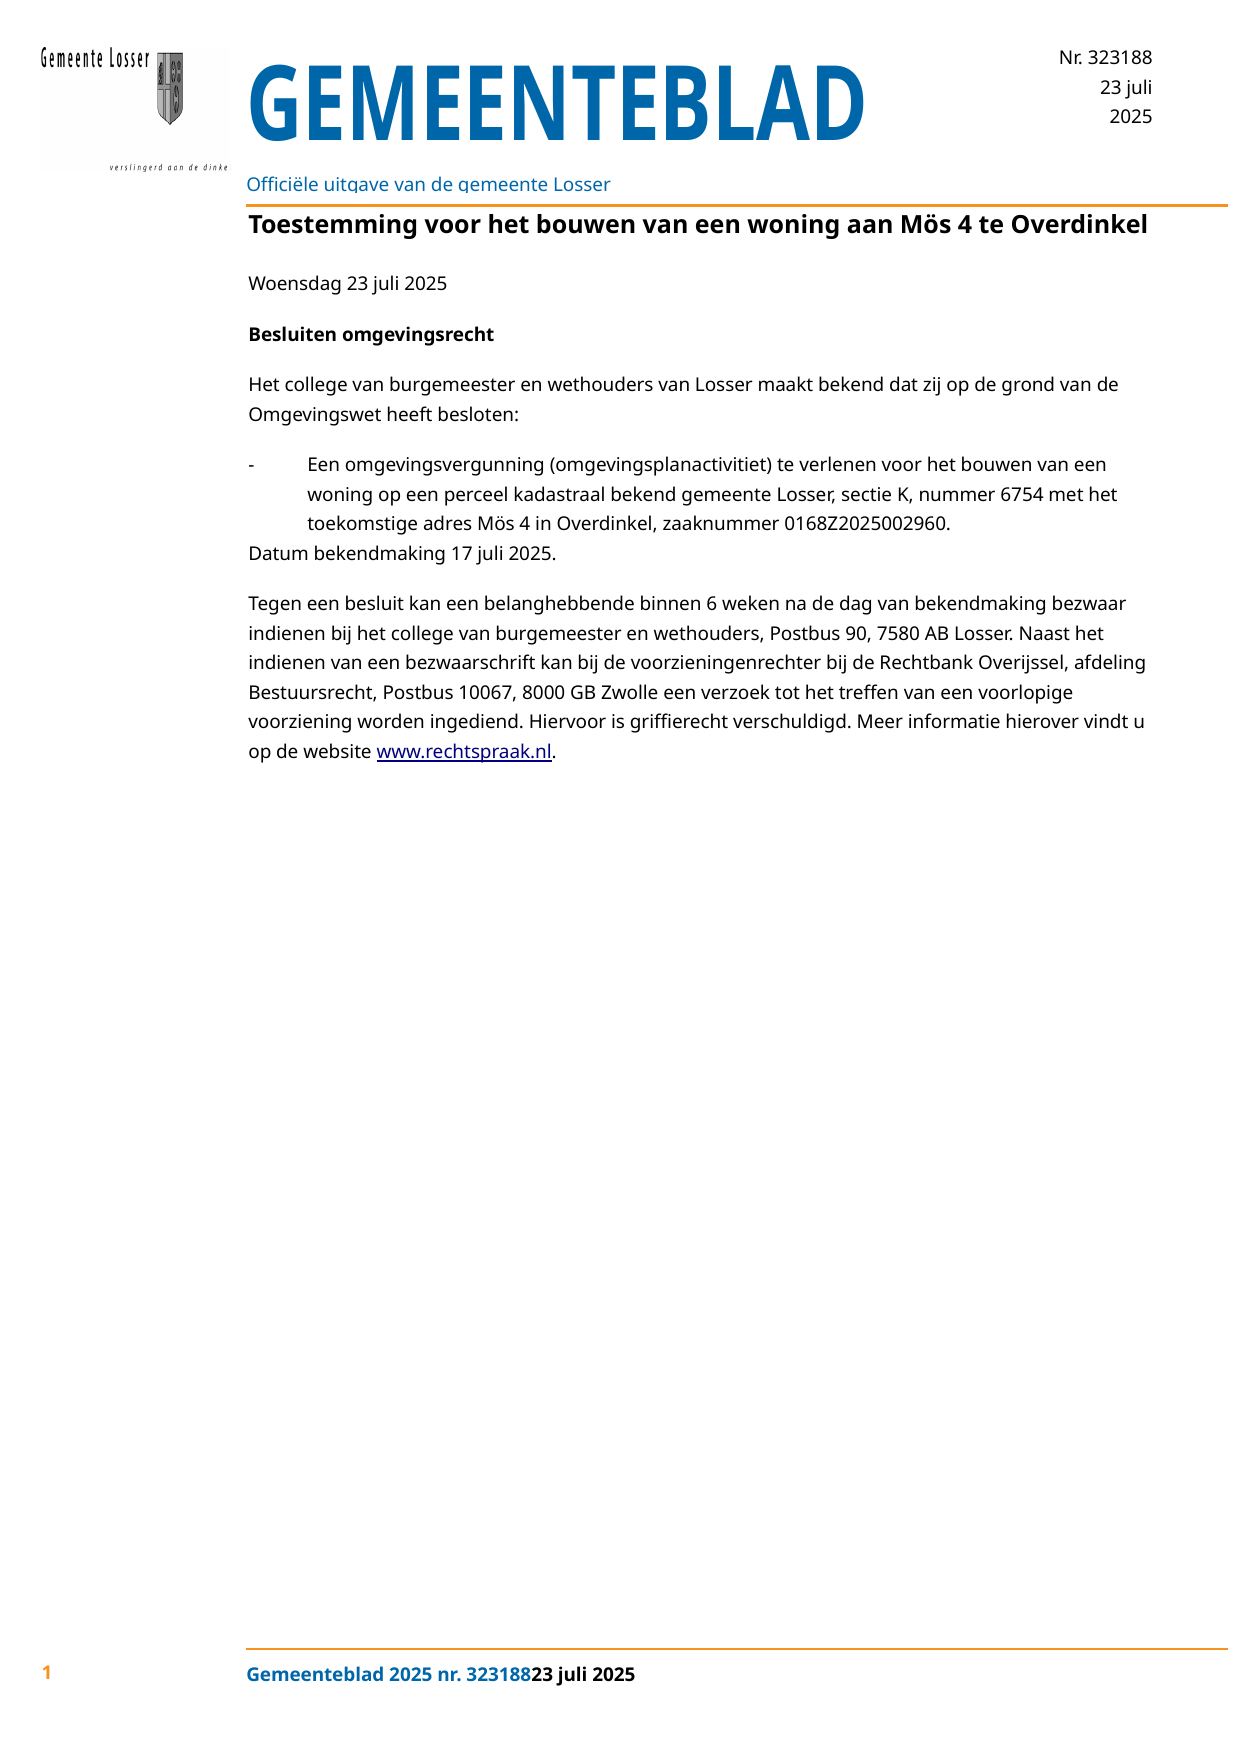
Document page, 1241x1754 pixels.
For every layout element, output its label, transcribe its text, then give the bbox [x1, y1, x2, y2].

list Een omgevingsvergunning (omgevingsplanactivitiet) te verlenen voor het bouwen van een woning op een perceel kadastraal bekend gemeente Losser, sectie K, nummer 6754 met het toekomstige adres Mös 4 in Overdinkel, zaaknummer 0168Z2025002960. [248, 451, 1152, 536]
text Datum bekendmaking 17 juli 2025. [248, 540, 1152, 566]
text Toestemming voor het bouwen van een woning aan Mös 4 te Overdinkel [248, 207, 1152, 241]
text Het college van burgemeester en wethouders van Losser maakt bekend dat zij op de grond van de Omgevingswet heeft besloten: [248, 371, 1152, 426]
text Besluiten omgevingsrecht [248, 321, 1152, 346]
picture [41, 47, 231, 172]
text Woensdag 23 juli 2025 [248, 270, 1152, 296]
text Tegen een besluit kan een belanghebbende binnen 6 weken na de dag van bekendmaking bezwaar indienen bij het college van burgemeester en wethouders, Postbus 90, 7580 AB Losser. Naast het indienen van een bezwaarschrift kan bij de voorzieningenrechter bij de Rechtbank Overijssel, afdeling Bestuursrecht, Postbus 10067, 8000 GB Zwolle een verzoek tot het treffen van een voorlopige voorziening worden ingediend. Hiervoor is griffierecht verschuldigd. Meer informatie hierover vindt u op de website www.rechtspraak.nl. [248, 590, 1152, 764]
